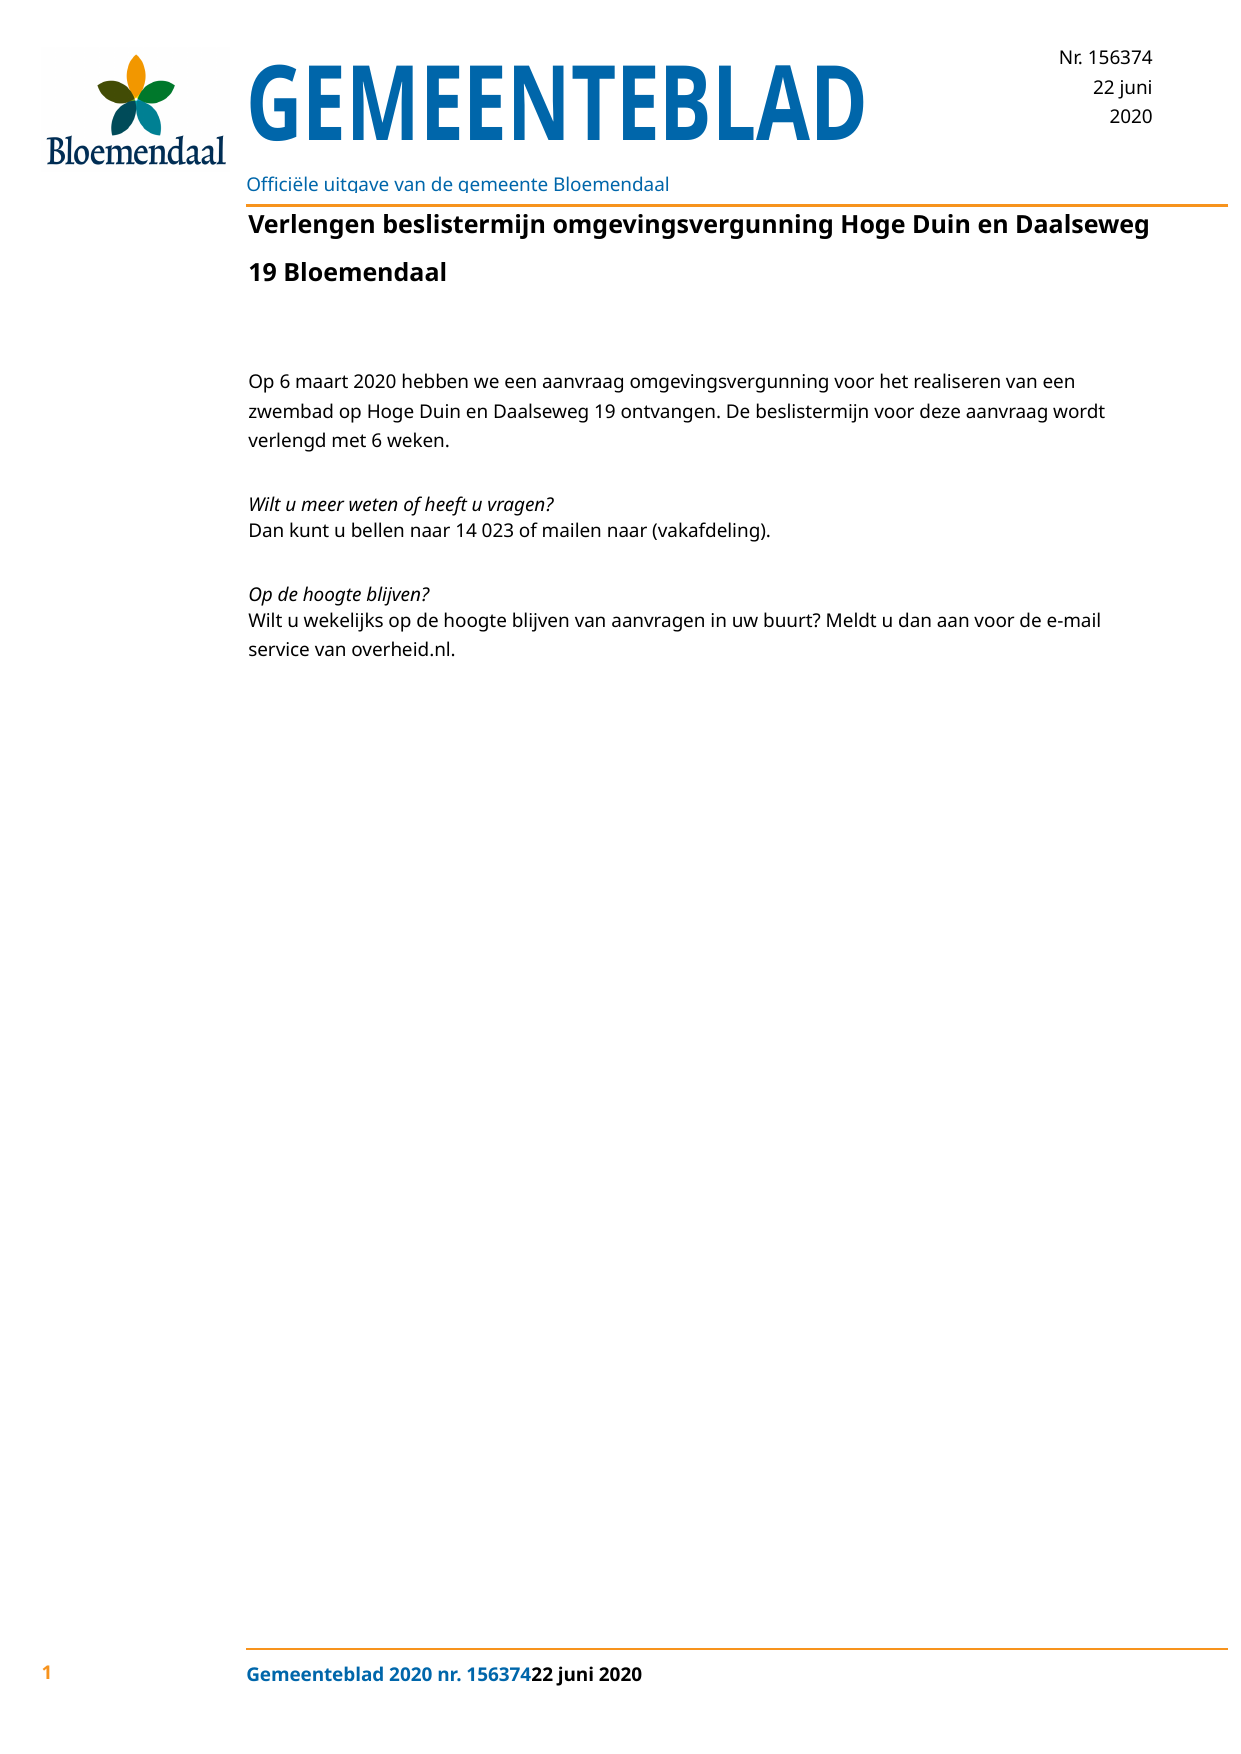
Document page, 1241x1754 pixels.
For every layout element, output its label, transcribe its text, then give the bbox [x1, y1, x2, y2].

text Wilt u meer weten of heeft u vragen? [248, 491, 1152, 517]
text Verlengen beslistermijn omgevingsvergunning Hoge Duin en Daalseweg 19 Bloemendaal [248, 207, 1152, 288]
text Op de hoogte blijven? [248, 581, 1152, 607]
text Dan kunt u bellen naar 14 023 of mailen naar (vakafdeling). [248, 517, 1152, 543]
text Wilt u wekelijks op de hoogte blijven van aanvragen in uw buurt? Meldt u dan aan voor de e-mail service van overheid.nl. [248, 607, 1152, 662]
text Op 6 maart 2020 hebben we een aanvraag omgevingsvergunning voor het realiseren van een zwembad op Hoge Duin en Daalseweg 19 ontvangen. De beslistermijn voor deze aanvraag wordt verlengd met 6 weken. [248, 368, 1152, 453]
picture [41, 47, 231, 172]
